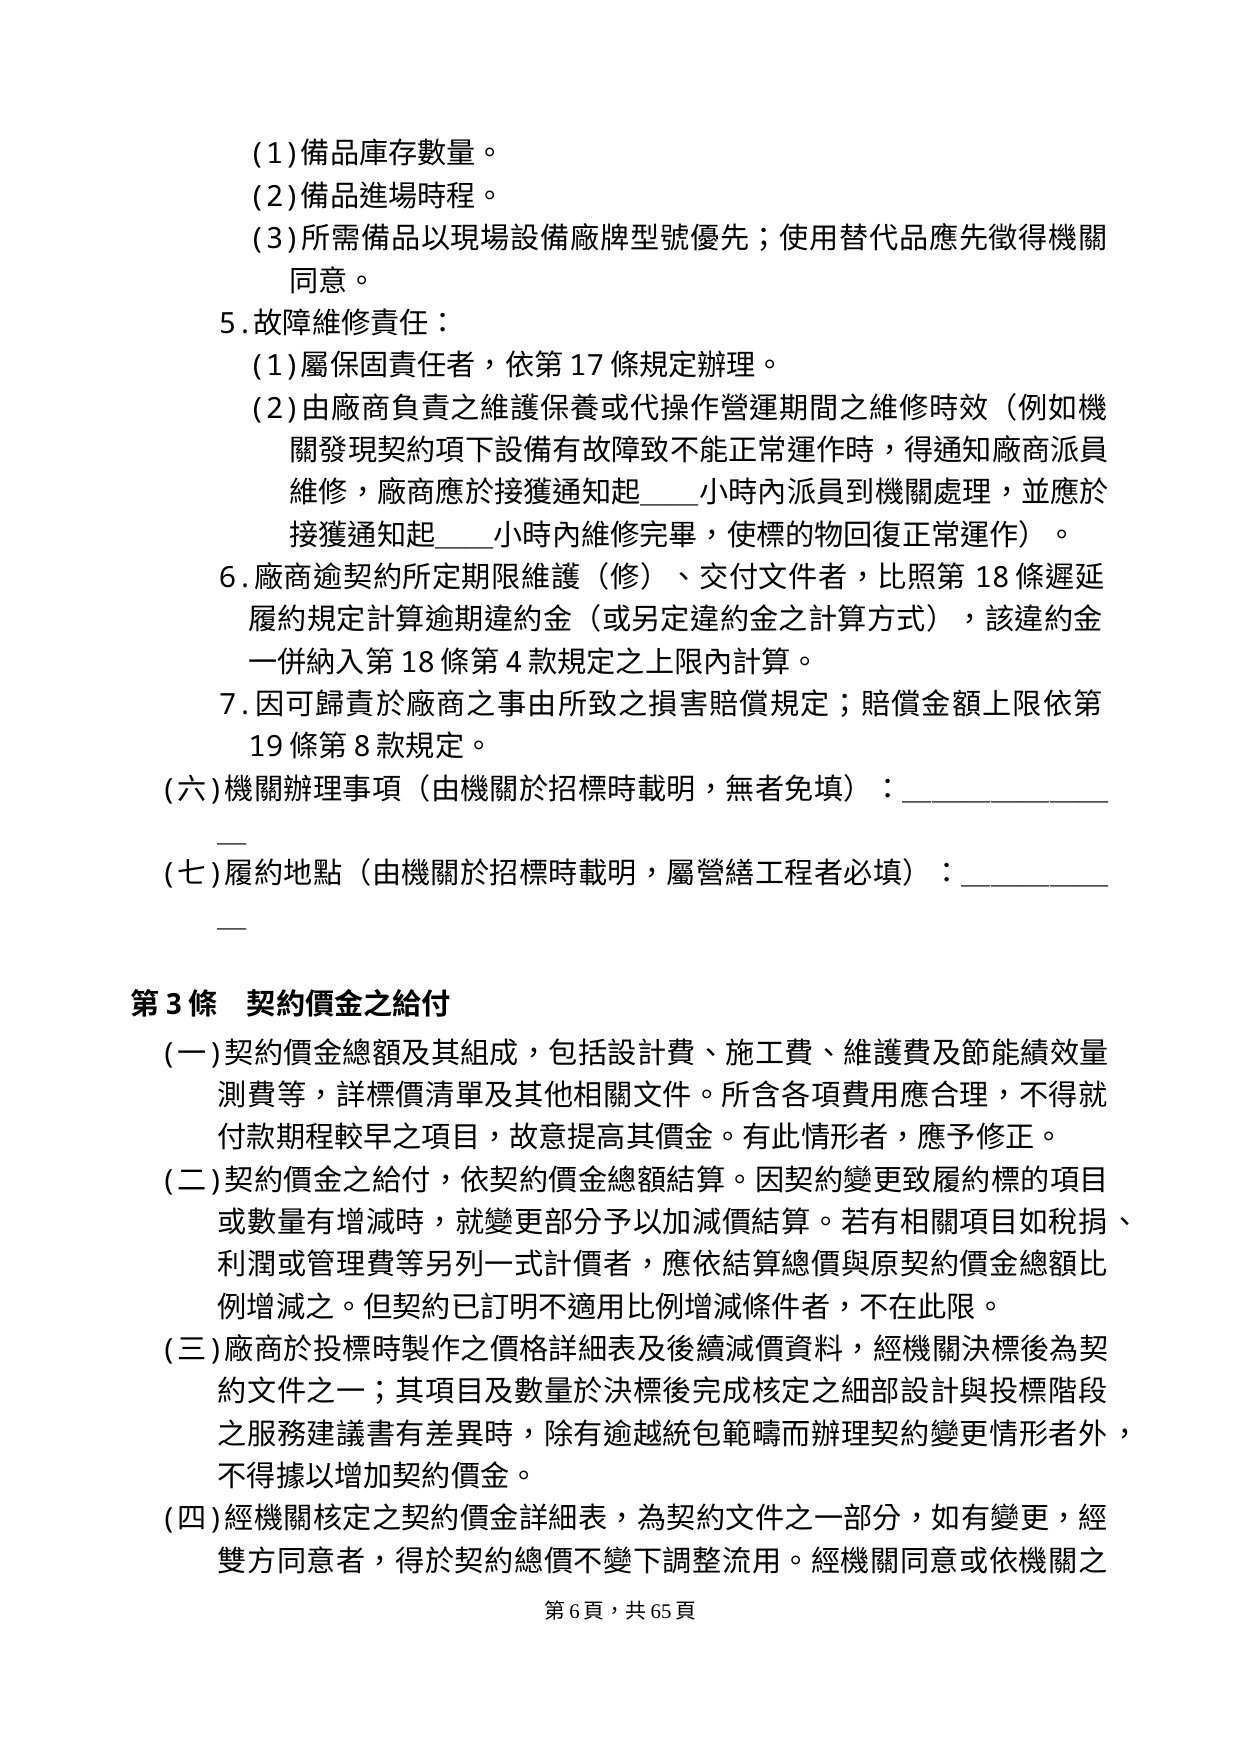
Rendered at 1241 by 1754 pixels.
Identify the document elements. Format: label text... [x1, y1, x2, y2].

text 7.因可歸責於廠商之事由所致之損害賠償規定；賠償金額上限依第19條第8款規定。 [218, 681, 1104, 765]
text (四)經機關核定之契約價金詳細表，為契約文件之一部分，如有變更，經雙方同意者，得於契約總價不變下調整流用。經機關同意或依機關之 [159, 1495, 1110, 1579]
text (2)備品進場時程。 [248, 172, 1110, 215]
text 5.故障維修責任： [218, 299, 1104, 342]
text (七)履約地點（由機關於招標時載明，屬營繕工程者必填）：＿＿＿＿＿＿ [159, 850, 1110, 935]
text (2)由廠商負責之維護保養或代操作營運期間之維修時效（例如機關發現契約項下設備有故障致不能正常運作時，得通知廠商派員維修，廠商應於接獲通知起＿＿小時內派員到機關處理，並應於接獲通知起＿＿小時內維修完畢，使標的物回復正常運作）。 [248, 384, 1110, 553]
text (六)機關辦理事項（由機關於招標時載明，無者免填）：＿＿＿＿＿＿＿＿ [159, 765, 1110, 850]
text 6.廠商逾契約所定期限維護（修）、交付文件者，比照第18條遲延履約規定計算逾期違約金（或另定違約金之計算方式），該違約金一併納入第18條第4款規定之上限內計算。 [218, 553, 1104, 681]
text (1)屬保固責任者，依第17條規定辦理。 [248, 342, 1110, 384]
text (1)備品庫存數量。 [248, 130, 1110, 172]
text (二)契約價金之給付，依契約價金總額結算。因契約變更致履約標的項目或數量有增減時，就變更部分予以加減價結算。若有相關項目如稅捐、利潤或管理費等另列一式計價者，應依結算總價與原契約價金總額比例增減之。但契約已訂明不適用比例增減條件者，不在此限。 [159, 1156, 1110, 1326]
text (三)廠商於投標時製作之價格詳細表及後續減價資料，經機關決標後為契約文件之一；其項目及數量於決標後完成核定之細部設計與投標階段之服務建議書有差異時，除有逾越統包範疇而辦理契約變更情形者外，不得據以增加契約價金。 [159, 1326, 1110, 1495]
text (3)所需備品以現場設備廠牌型號優先；使用替代品應先徵得機關同意。 [248, 215, 1110, 299]
text (一)契約價金總額及其組成，包括設計費、施工費、維護費及節能績效量測費等，詳標價清單及其他相關文件。所含各項費用應合理，不得就付款期程較早之項目，故意提高其價金。有此情形者，應予修正。 [159, 1029, 1110, 1156]
text 第3條 契約價金之給付 [130, 981, 1110, 1023]
